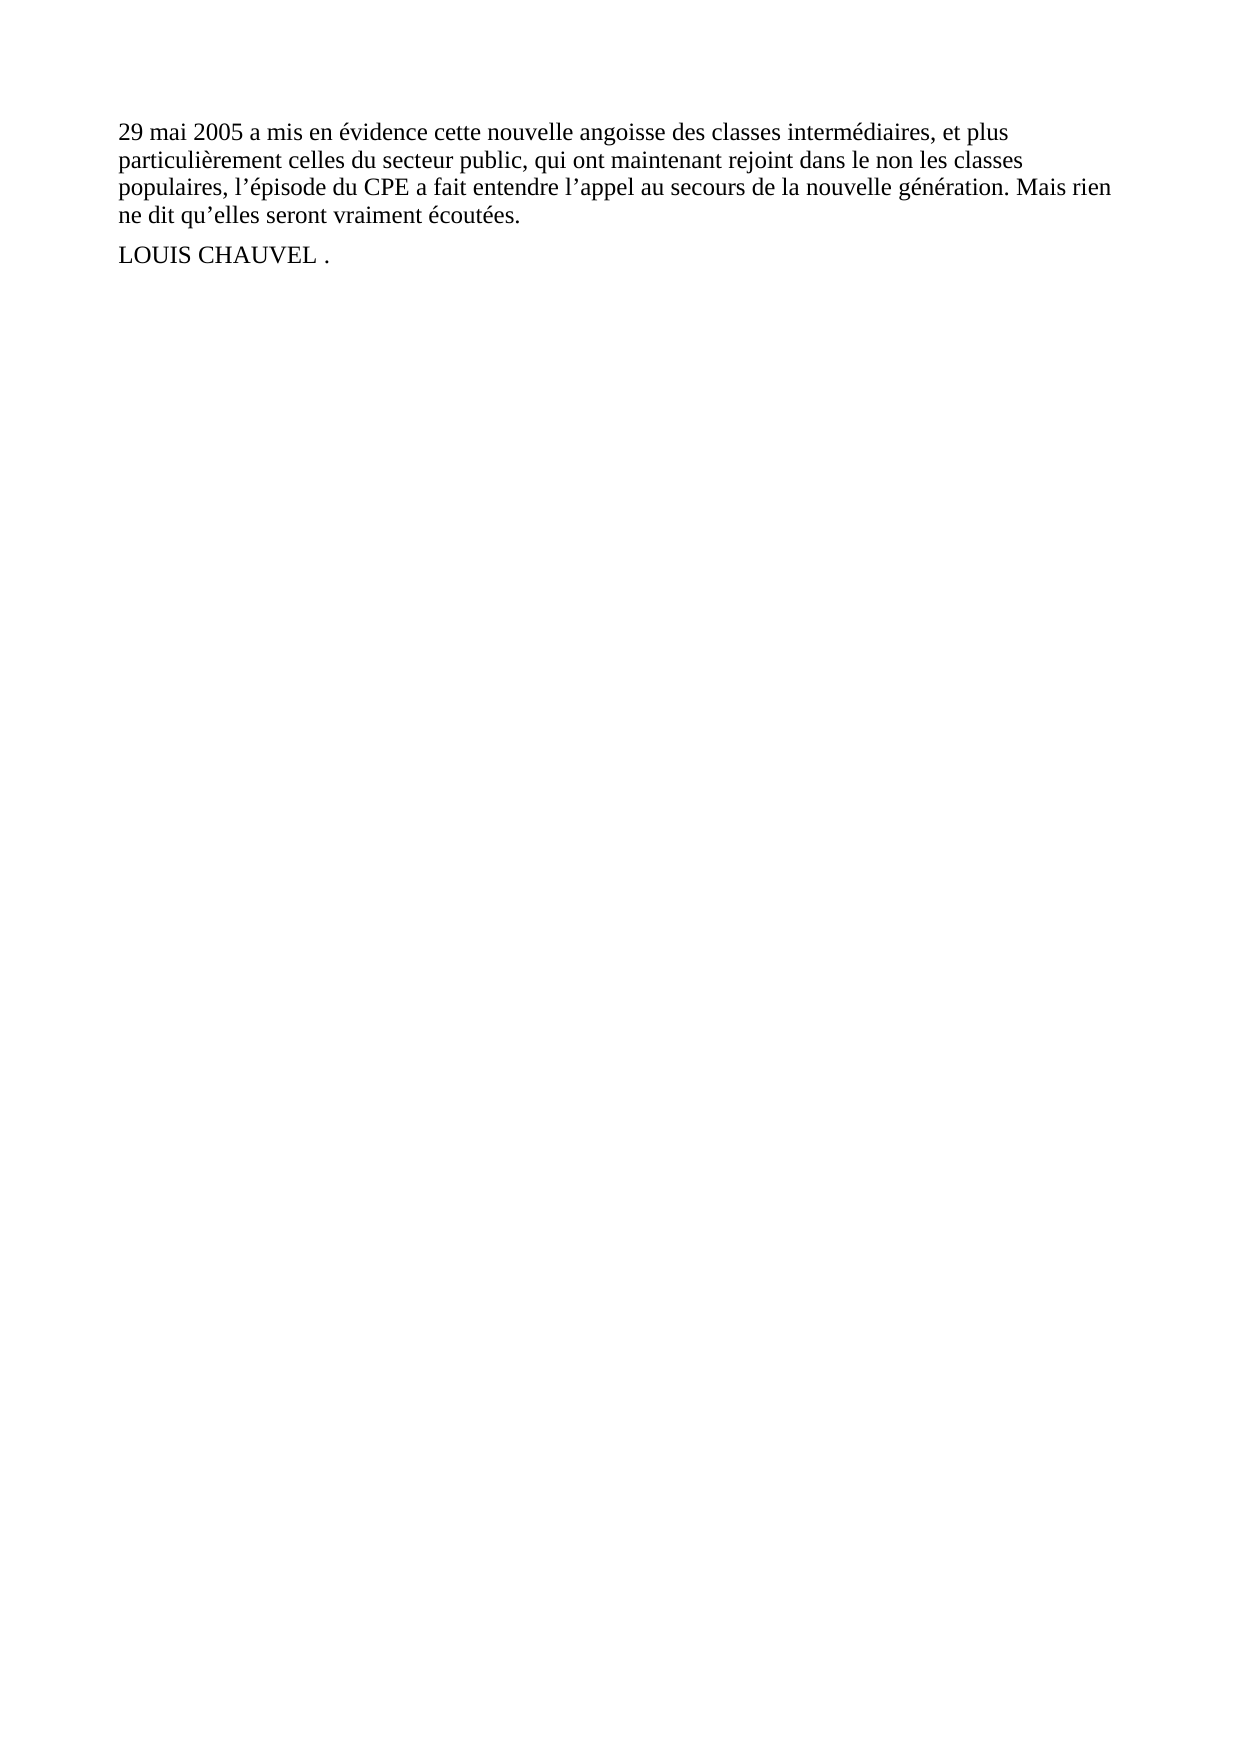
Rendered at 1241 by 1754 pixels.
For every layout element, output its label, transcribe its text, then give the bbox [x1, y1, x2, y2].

text LOUIS CHAUVEL . [118, 241, 1122, 269]
text 29 mai 2005 a mis en évidence cette nouvelle angoisse des classes intermédiaires, et plus particulièrement celles du secteur public, qui ont maintenant rejoint dans le non les classes populaires, l’épisode du CPE a fait entendre l’appel au secours de la nouvelle génération. Mais rien ne dit qu’elles seront vraiment écoutées. [118, 118, 1122, 229]
